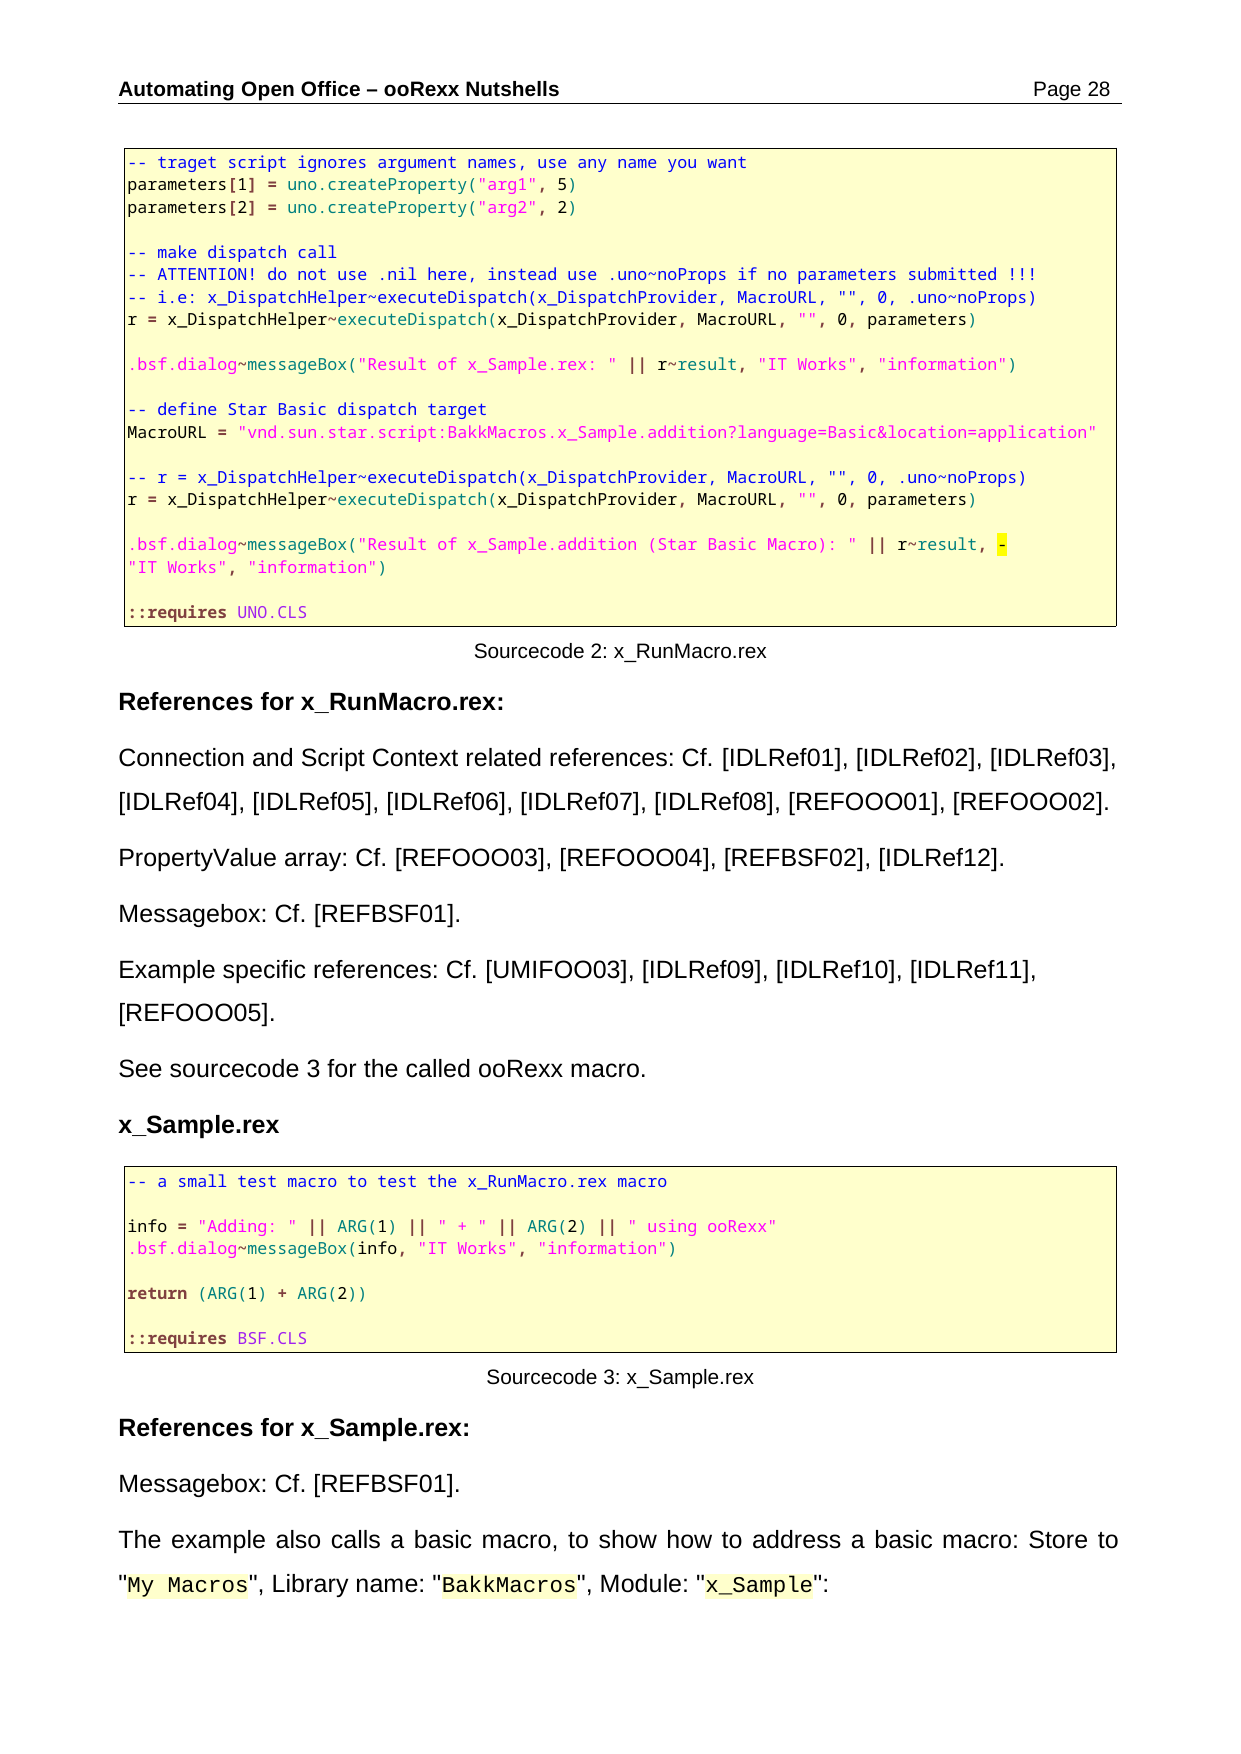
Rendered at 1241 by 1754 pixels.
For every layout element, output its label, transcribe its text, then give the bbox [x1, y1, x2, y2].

text Example specific references: Cf. [UMIFOO03], [IDLRef09], [IDLRef10], [IDLRef11], [REFOOO05]. [118, 955, 1122, 1027]
text x_Sample.rex [118, 1110, 1122, 1139]
text Sourcecode 3: x_Sample.rex [118, 1365, 1122, 1389]
text The example also calls a basic macro, to show how to address a basic macro: Store to "My Macros", Library name: "BakkMacros", Module: "x_Sample": [118, 1525, 1122, 1599]
text PropertyValue array: Cf. [REFOOO03], [REFOOO04], [REFBSF02], [IDLRef12]. [118, 843, 1122, 872]
text Messagebox: Cf. [REFBSF01]. [118, 1469, 1122, 1498]
text Messagebox: Cf. [REFBSF01]. [118, 899, 1122, 928]
text -- traget script ignores argument names, use any name you want parameters[1] = uno.createProperty("arg1", 5) parameters[2] = uno.createProperty("arg2", 2) -- make dispatch call -- ATTENTION! do not use .nil here, instead use .uno~noProps if no parameters submitted !!! -- i.e: x_DispatchHelper~executeDispatch(x_DispatchProvider, MacroURL, "", 0, .uno~noProps) r = x_DispatchHelper~executeDispatch(x_DispatchProvider, MacroURL, "", 0, parameters) .bsf.dialog~messageBox("Result of x_Sample.rex: " || r~result, "IT Works", "information") -- define Star Basic dispatch target MacroURL = "vnd.sun.star.script:BakkMacros.x_Sample.addition?language=Basic&location=application" -- r = x_DispatchHelper~executeDispatch(x_DispatchProvider, MacroURL, "", 0, .uno~noProps) r = x_DispatchHelper~executeDispatch(x_DispatchProvider, MacroURL, "", 0, parameters) .bsf.dialog~messageBox("Result of x_Sample.addition (Star Basic Macro): " || r~result, - "IT Works", "information") ::requires UNO.CLS [125, 149, 1116, 626]
text -- a small test macro to test the x_RunMacro.rex macro info = "Adding: " || ARG(1) || " + " || ARG(2) || " using ooRexx" .bsf.dialog~messageBox(info, "IT Works", "information") return (ARG(1) + ARG(2)) ::requires BSF.CLS [125, 1167, 1116, 1352]
text References for x_RunMacro.rex: [118, 687, 1122, 716]
text Connection and Script Context related references: Cf. [IDLRef01], [IDLRef02], [IDLRef03], [IDLRef04], [IDLRef05], [IDLRef06], [IDLRef07], [IDLRef08], [REFOOO01], [REFOOO02]. [118, 743, 1122, 816]
text See sourcecode 3 for the called ooRexx macro. [118, 1054, 1122, 1083]
text References for x_Sample.rex: [118, 1413, 1122, 1442]
text Sourcecode 2: x_RunMacro.rex [118, 639, 1122, 663]
